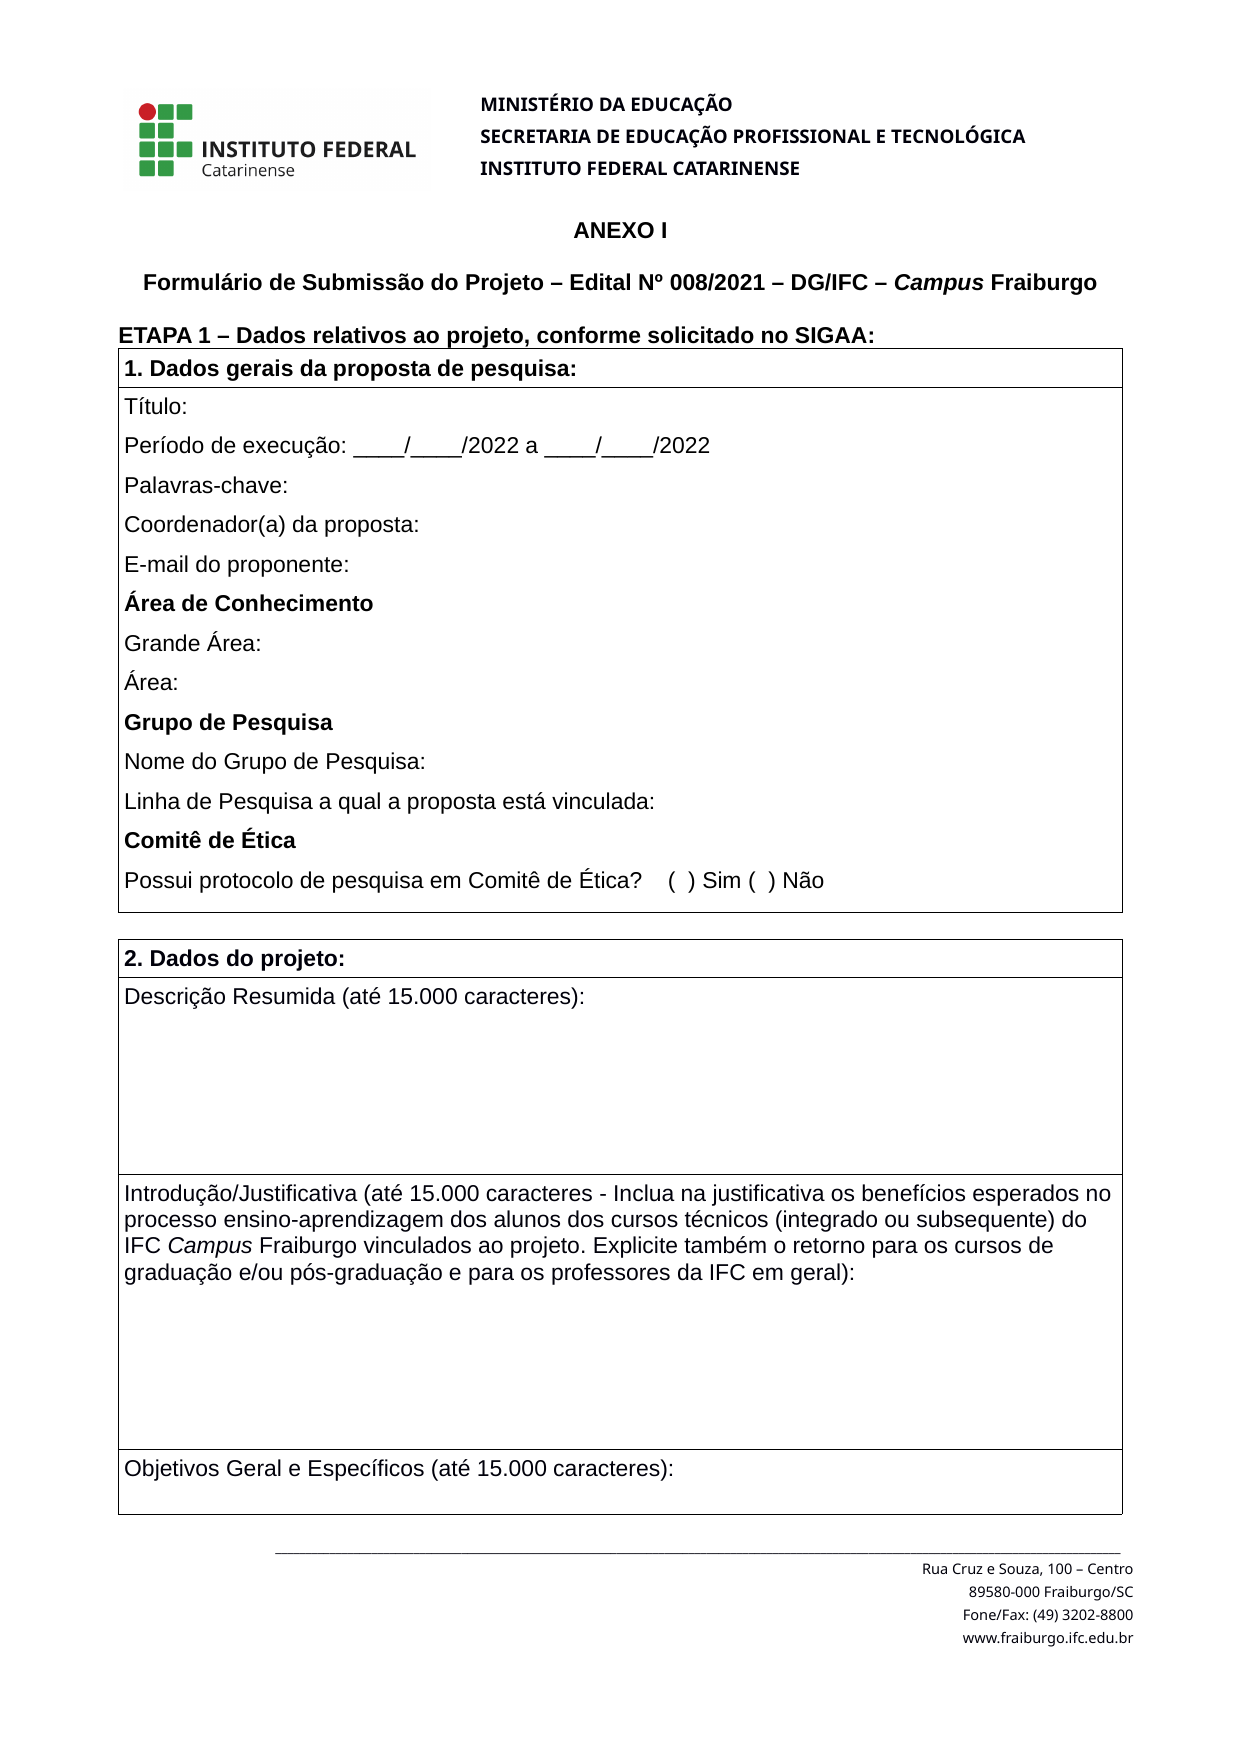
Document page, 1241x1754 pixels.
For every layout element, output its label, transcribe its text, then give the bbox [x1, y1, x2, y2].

table_header 1. Dados gerais da proposta de pesquisa: [119, 349, 1122, 387]
table_cell Título: Período de execução: ____/____/2022 a ____/____/2022 Palavras-chave: Coordenador(a) da proposta: E-mail do proponente: Área de Conhecimento Grande Área: Área: Grupo de Pesquisa Nome do Grupo de Pesquisa: Linha de Pesquisa a qual a proposta está vinculada: Comitê de Ética Possui protocolo de pesquisa em Comitê de Ética? ( ) Sim ( ) Não [119, 388, 1122, 912]
list ANEXO I [118, 217, 1122, 243]
table_cell Objetivos Geral e Específicos (até 15.000 caracteres): [119, 1450, 1122, 1514]
table_cell Descrição Resumida (até 15.000 caracteres): [119, 978, 1122, 1173]
picture [123, 88, 431, 191]
table_cell Introdução/Justificativa (até 15.000 caracteres - Inclua na justificativa os benefícios esperados no processo ensino-aprendizagem dos alunos dos cursos técnicos (integrado ou subsequente) do IFC Campus Fraiburgo vinculados ao projeto. Explicite também o retorno para os cursos de graduação e/ou pós-graduação e para os professores da IFC em geral): [119, 1175, 1122, 1449]
table_header 2. Dados do projeto: [119, 940, 1122, 977]
list Formulário de Submissão do Projeto – Edital Nº 008/2021 – DG/IFC – Campus Fraiburgo [118, 269, 1122, 296]
list ETAPA 1 – Dados relativos ao projeto, conforme solicitado no SIGAA: [118, 322, 1122, 348]
